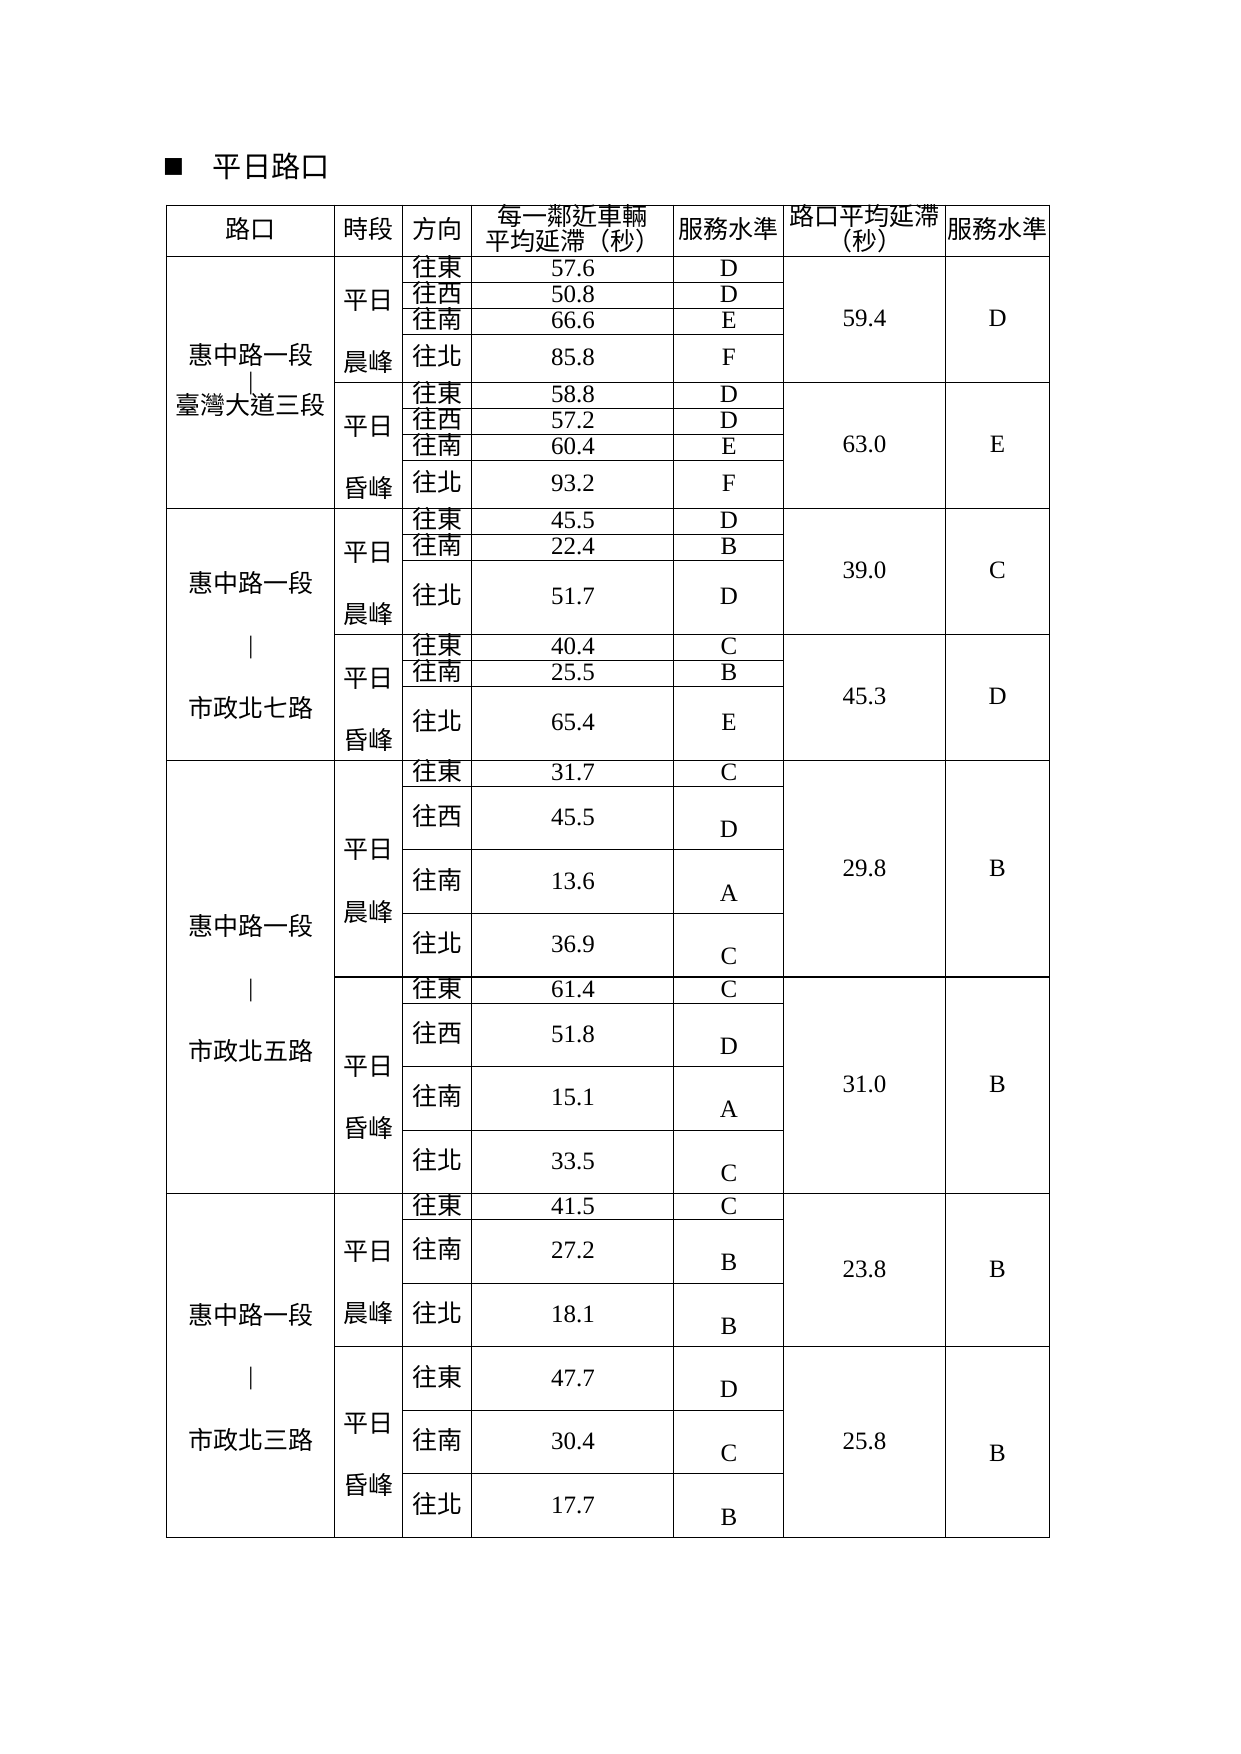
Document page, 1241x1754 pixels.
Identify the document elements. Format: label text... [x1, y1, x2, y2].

table_cell B [946, 761, 1049, 976]
table_cell D [946, 257, 1049, 382]
table_cell C [674, 1131, 783, 1193]
table_cell 往南 [403, 1067, 471, 1129]
table_cell E [946, 383, 1049, 508]
table_cell C [674, 1194, 783, 1219]
table_cell 往西 [403, 409, 471, 434]
table_cell 往南 [403, 435, 471, 460]
list 平日路口 [162, 143, 1053, 186]
table_cell 平日 昏峰 [335, 978, 402, 1193]
table_cell 41.5 [472, 1194, 673, 1219]
table_cell 平日 昏峰 [335, 635, 402, 760]
table_cell 51.7 [472, 561, 673, 634]
table_cell C [674, 914, 783, 976]
table_cell C [946, 509, 1049, 634]
table_cell D [674, 283, 783, 308]
table_cell C [674, 761, 783, 786]
table_cell B [946, 978, 1049, 1193]
table_cell 平日 晨峰 [335, 257, 402, 382]
table_cell 31.7 [472, 761, 673, 786]
table_cell 往東 [403, 761, 471, 786]
table_cell 往南 [403, 309, 471, 334]
table_cell 往西 [403, 787, 471, 849]
table_header 時段 [335, 206, 402, 256]
table_cell 58.8 [472, 383, 673, 408]
table_cell 往東 [403, 978, 471, 1002]
table_cell B [674, 1474, 783, 1537]
table_cell B [946, 1194, 1049, 1346]
table_cell 往北 [403, 335, 471, 382]
table_cell 22.4 [472, 535, 673, 560]
table_header 路口平均延滯（秒） [784, 206, 945, 256]
table_header 服務水準 [674, 206, 783, 256]
table_cell D [674, 1004, 783, 1066]
table_cell 47.7 [472, 1347, 673, 1410]
table_cell D [674, 409, 783, 434]
table_cell D [946, 635, 1049, 760]
table_cell 往北 [403, 687, 471, 760]
table_cell 45.5 [472, 787, 673, 849]
table_cell 惠中路一段 | 市政北五路 [167, 761, 334, 1193]
table_cell 50.8 [472, 283, 673, 308]
table_cell 往南 [403, 661, 471, 686]
table_cell 往北 [403, 461, 471, 508]
table_cell 往東 [403, 383, 471, 408]
table_cell 18.1 [472, 1284, 673, 1346]
table_cell 51.8 [472, 1004, 673, 1066]
table_cell 85.8 [472, 335, 673, 382]
table_cell A [674, 1067, 783, 1129]
table_cell 惠中路一段 | 市政北七路 [167, 509, 334, 760]
table_cell F [674, 461, 783, 508]
table_cell A [674, 850, 783, 913]
table_cell 25.8 [784, 1347, 945, 1537]
table_cell C [674, 1411, 783, 1473]
table_cell D [674, 1347, 783, 1410]
table_cell 往東 [403, 509, 471, 534]
table_cell 29.8 [784, 761, 945, 976]
table_cell 25.5 [472, 661, 673, 686]
table_cell 93.2 [472, 461, 673, 508]
table_cell 往南 [403, 535, 471, 560]
table_cell B [674, 535, 783, 560]
table_cell 57.2 [472, 409, 673, 434]
table_cell 往西 [403, 283, 471, 308]
table_cell D [674, 787, 783, 849]
table_cell B [674, 1284, 783, 1346]
table_cell 往南 [403, 850, 471, 913]
table_cell 61.4 [472, 978, 673, 1002]
table_cell 往南 [403, 1220, 471, 1283]
table_cell 13.6 [472, 850, 673, 913]
table_cell 45.5 [472, 509, 673, 534]
table_header 路口 [167, 206, 334, 256]
table_cell 45.3 [784, 635, 945, 760]
table_cell 平日 昏峰 [335, 1347, 402, 1537]
table_cell D [674, 257, 783, 282]
table_cell 33.5 [472, 1131, 673, 1193]
table_cell 平日 晨峰 [335, 761, 402, 976]
table_cell 40.4 [472, 635, 673, 660]
table_header 服務水準 [946, 206, 1049, 256]
table_cell 59.4 [784, 257, 945, 382]
table_cell C [674, 635, 783, 660]
table_cell B [674, 661, 783, 686]
table_cell 36.9 [472, 914, 673, 976]
table_cell 57.6 [472, 257, 673, 282]
table_cell E [674, 435, 783, 460]
table_cell 往北 [403, 561, 471, 634]
table_cell 65.4 [472, 687, 673, 760]
table_cell 27.2 [472, 1220, 673, 1283]
table_cell D [674, 383, 783, 408]
table_cell 往南 [403, 1411, 471, 1473]
table_cell 23.8 [784, 1194, 945, 1346]
table_cell 31.0 [784, 978, 945, 1193]
table_cell 平日 晨峰 [335, 509, 402, 634]
table_cell 往東 [403, 1347, 471, 1410]
table_cell 往北 [403, 1284, 471, 1346]
table_cell C [674, 978, 783, 1002]
table_cell E [674, 309, 783, 334]
table_cell 39.0 [784, 509, 945, 634]
table_header 每一鄰近車輛 平均延滯（秒） [472, 206, 673, 256]
table_header 方向 [403, 206, 471, 256]
table_cell 17.7 [472, 1474, 673, 1537]
table_cell 往西 [403, 1004, 471, 1066]
table_cell E [674, 687, 783, 760]
table_cell 往東 [403, 1194, 471, 1219]
table_cell 往北 [403, 1474, 471, 1537]
table_cell F [674, 335, 783, 382]
table_cell 惠中路一段 | 市政北三路 [167, 1194, 334, 1537]
table_cell 往東 [403, 257, 471, 282]
table_cell 平日 晨峰 [335, 1194, 402, 1346]
table_cell 30.4 [472, 1411, 673, 1473]
table_cell 惠中路一段 | 臺灣大道三段 [167, 257, 334, 508]
table_cell B [946, 1347, 1049, 1537]
table_cell 往北 [403, 914, 471, 976]
table_cell B [674, 1220, 783, 1283]
table_cell 60.4 [472, 435, 673, 460]
table_cell 15.1 [472, 1067, 673, 1129]
table_cell 平日 昏峰 [335, 383, 402, 508]
table_cell 66.6 [472, 309, 673, 334]
table_cell 往東 [403, 635, 471, 660]
table_cell 63.0 [784, 383, 945, 508]
table_cell D [674, 561, 783, 634]
table_cell D [674, 509, 783, 534]
table_cell 往北 [403, 1131, 471, 1193]
